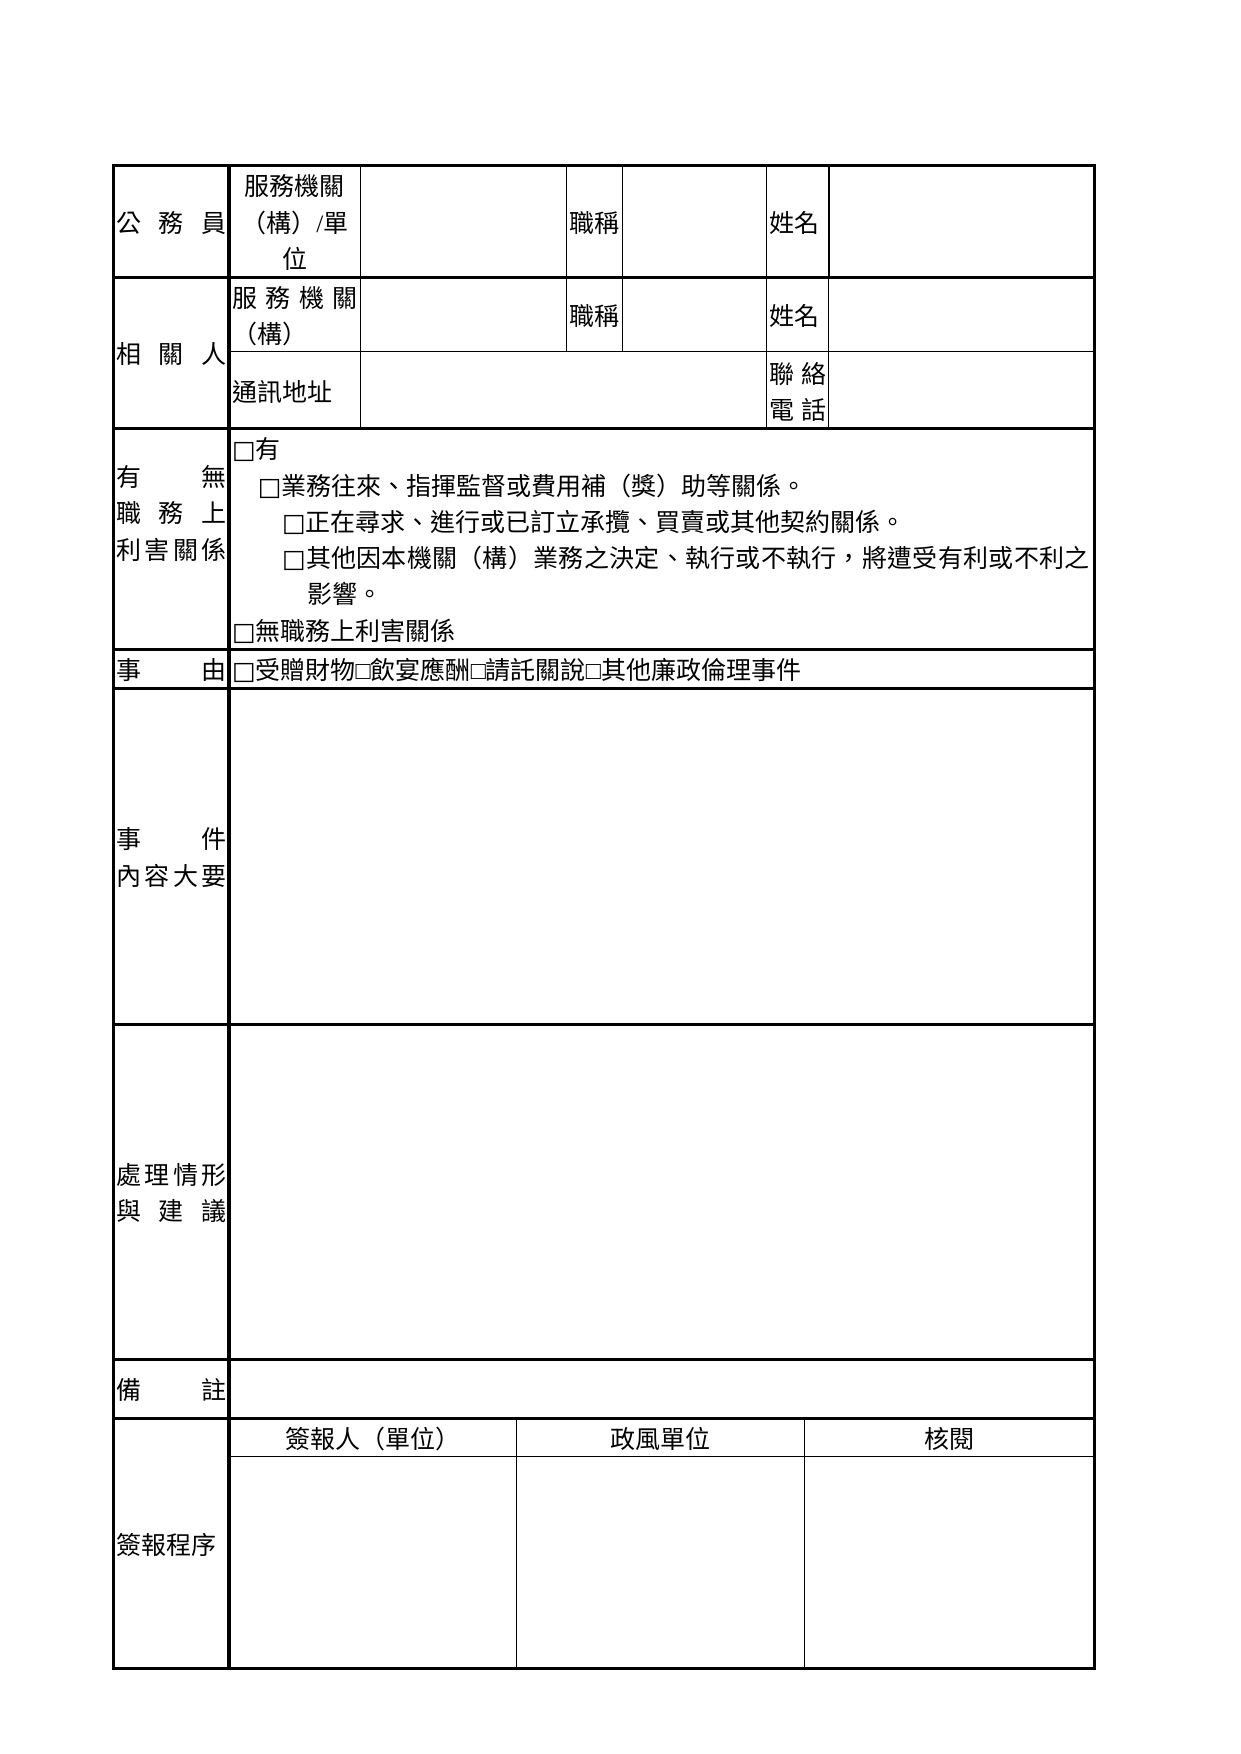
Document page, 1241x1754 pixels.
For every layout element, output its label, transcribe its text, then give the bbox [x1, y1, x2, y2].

table_header 職稱 [567, 167, 622, 276]
table_header [830, 167, 1093, 276]
table_cell [231, 1026, 1093, 1358]
table_header 姓名 [767, 167, 828, 276]
table_cell 核閱 [805, 1420, 1093, 1456]
table_cell 通訊地址 [231, 352, 360, 427]
table_cell 事件 內容大要 [115, 690, 227, 1022]
table_cell [829, 279, 1093, 351]
table_cell [805, 1457, 1093, 1667]
table_cell □受贈財物□飲宴應酬□請託關說□其他廉政倫理事件 [231, 651, 1093, 687]
table_cell 簽報人（單位） [231, 1420, 516, 1456]
table_cell 簽報程序 [115, 1420, 227, 1667]
table_cell [829, 352, 1093, 427]
table_cell [231, 1457, 516, 1667]
table_header [361, 167, 566, 276]
table_cell [623, 279, 766, 351]
table_cell [231, 1361, 1093, 1417]
table_cell 姓名 [767, 279, 828, 351]
table_cell 相關人 [115, 279, 227, 427]
table_cell 服務機關（構） [231, 279, 360, 351]
table_cell [517, 1457, 804, 1667]
table_header 公務員 [115, 167, 227, 276]
table_cell 事由 [115, 651, 227, 687]
table_header 服務機關（構）/單位 [231, 167, 360, 276]
table_header [623, 167, 766, 276]
table_cell 職稱 [567, 279, 622, 351]
table_cell □有 □業務往來、指揮監督或費用補（獎）助等關係。 □正在尋求、進行或已訂立承攬、買賣或其他契約關係。 □其他因本機關（構）業務之決定、執行或不執行，將遭受有利或不利之影響。 □無職務上利害關係 [231, 430, 1093, 647]
table_cell 有無 職務上 利害關係 [115, 430, 227, 647]
table_cell [231, 690, 1093, 1022]
table_cell 聯絡電話 [767, 352, 828, 427]
table_cell 備註 [115, 1361, 227, 1417]
table_cell 處理情形與建議 [115, 1026, 227, 1358]
table_cell 政風單位 [517, 1420, 804, 1456]
table_cell [361, 352, 766, 427]
table_cell [361, 279, 566, 351]
